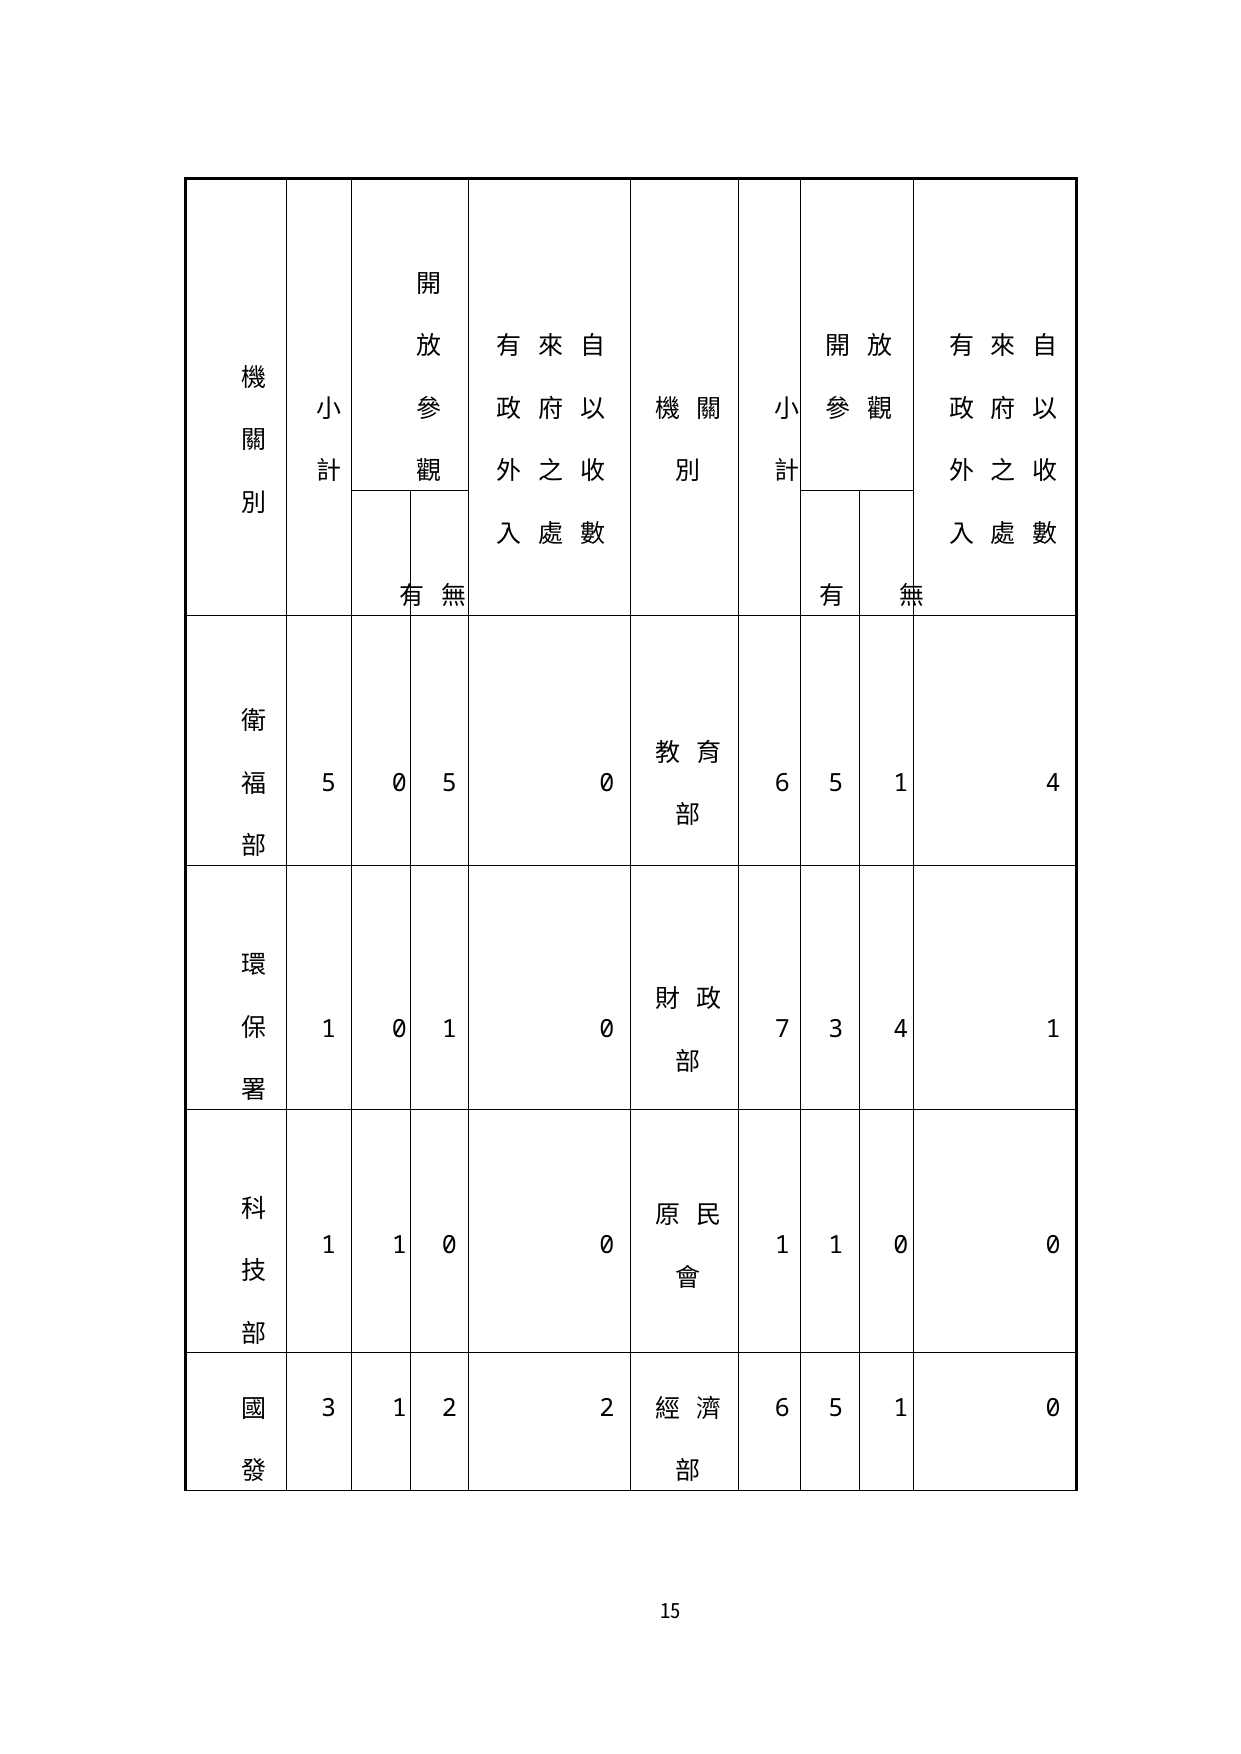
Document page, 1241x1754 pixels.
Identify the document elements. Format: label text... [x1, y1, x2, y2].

table_header 機關別 [631, 180, 738, 615]
table_cell 2 [411, 1353, 468, 1490]
table_cell 1 [860, 1353, 913, 1490]
table_cell 4 [860, 866, 913, 1108]
table_cell 1 [352, 1110, 410, 1352]
table_cell 5 [411, 616, 468, 865]
table_cell 2 [469, 1353, 630, 1490]
table_cell 0 [469, 1110, 630, 1352]
table_cell 0 [352, 866, 410, 1108]
table_cell 1 [860, 616, 913, 865]
table_cell 1 [287, 1110, 351, 1352]
table_cell 衛福部 [187, 616, 286, 865]
table_cell 0 [914, 1353, 1075, 1490]
table_cell 原民會 [631, 1110, 738, 1352]
table_cell 5 [801, 1353, 859, 1490]
table_cell 0 [352, 616, 410, 865]
table_cell 0 [469, 616, 630, 865]
table_cell 環保署 [187, 866, 286, 1108]
table_cell 國發 [187, 1353, 286, 1490]
table_cell 財政部 [631, 866, 738, 1108]
table_cell 1 [352, 1353, 410, 1490]
table_cell 5 [287, 616, 351, 865]
table_cell 有 [801, 491, 859, 615]
table_cell 3 [287, 1353, 351, 1490]
table_cell 1 [739, 1110, 800, 1352]
table_cell 經濟部 [631, 1353, 738, 1490]
table_cell 3 [801, 866, 859, 1108]
table_cell 5 [801, 616, 859, 865]
table_header 有來自政府以外之收入處數 [469, 180, 630, 615]
table_cell 6 [739, 616, 800, 865]
table_cell 無 [860, 491, 913, 615]
table_cell 0 [469, 866, 630, 1108]
table_cell 1 [411, 866, 468, 1108]
table_cell 1 [287, 866, 351, 1108]
table_cell 7 [739, 866, 800, 1108]
table_cell 1 [801, 1110, 859, 1352]
table_header 開放參觀 [801, 180, 913, 490]
table_header 開放參觀 [352, 180, 468, 490]
table_cell 4 [914, 616, 1075, 865]
table_cell 0 [411, 1110, 468, 1352]
table_cell 6 [739, 1353, 800, 1490]
table_header 機關別 [187, 180, 286, 615]
table_header 有來自政府以外之收入處數 [914, 180, 1075, 615]
table_cell 1 [914, 866, 1075, 1108]
table_cell 0 [914, 1110, 1075, 1352]
table_header 小計 [739, 180, 800, 615]
table_cell 有 [352, 491, 410, 615]
table_cell 0 [860, 1110, 913, 1352]
table_cell 教育部 [631, 616, 738, 865]
table_cell 科技部 [187, 1110, 286, 1352]
table_cell 無 [411, 491, 468, 615]
table_header 小計 [287, 180, 351, 615]
